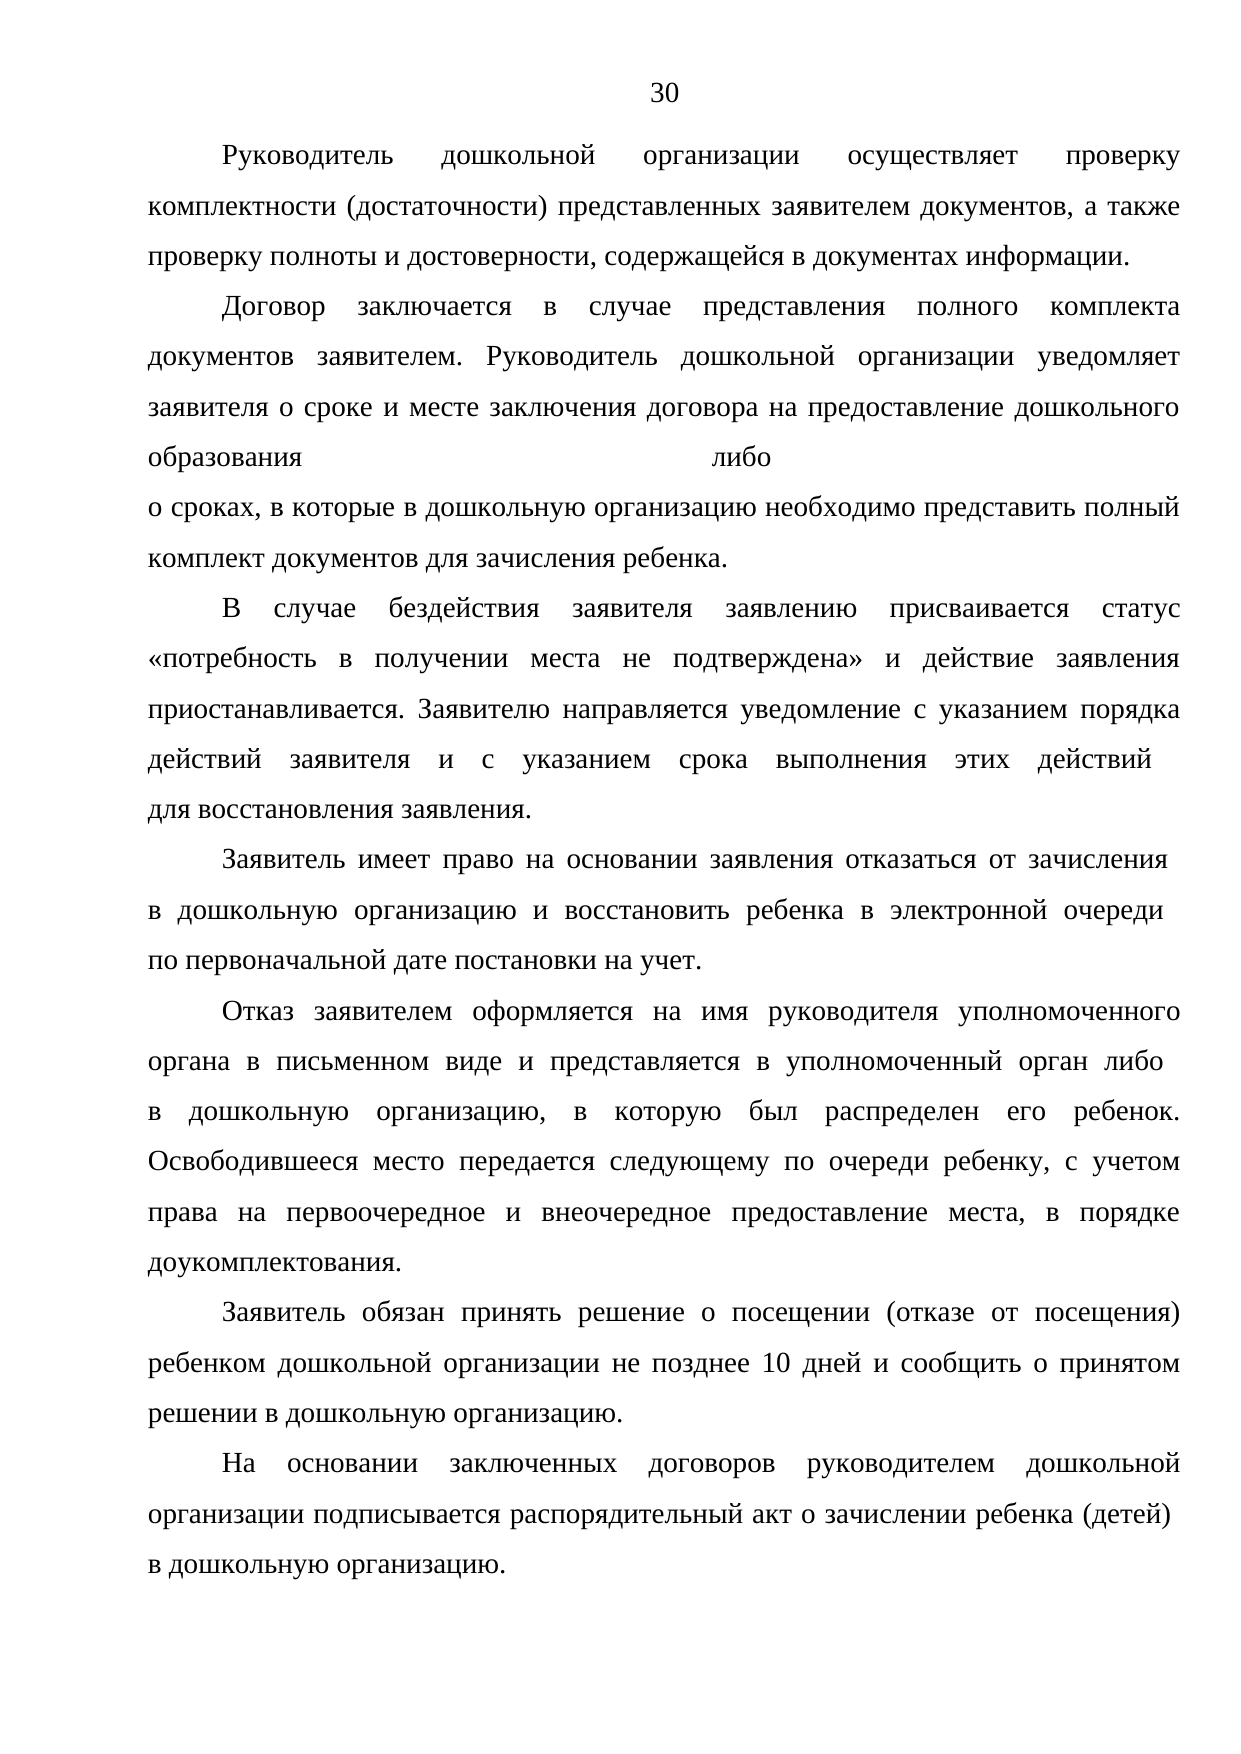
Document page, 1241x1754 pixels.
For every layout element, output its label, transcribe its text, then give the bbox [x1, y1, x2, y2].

text Руководитель дошкольной организации осуществляет проверку комплектности (достаточности) представленных заявителем документов, а также проверку полноты и достоверности, содержащейся в документах информации. [148, 137, 1181, 271]
text Заявитель имеет право на основании заявления отказаться от зачисления в дошкольную организацию и восстановить ребенка в электронной очереди по первоначальной дате постановки на учет. [148, 842, 1181, 976]
text На основании заключенных договоров руководителем дошкольной организации подписывается распорядительный акт о зачислении ребенка (детей) в дошкольную организацию. [148, 1445, 1181, 1579]
text Отказ заявителем оформляется на имя руководителя уполномоченного органа в письменном виде и представляется в уполномоченный орган либо в дошкольную организацию, в которую был распределен его ребенок. Освободившееся место передается следующему по очереди ребенку, с учетом права на первоочередное и внеочередное предоставление места, в порядке доукомплектования. [148, 993, 1181, 1278]
text В случае бездействия заявителя заявлению присваивается статус «потребность в получении места не подтверждена» и действие заявления приостанавливается. Заявителю направляется уведомление с указанием порядка действий заявителя и с указанием срока выполнения этих действий для восстановления заявления. [148, 590, 1181, 825]
text Заявитель обязан принять решение о посещении (отказе от посещения) ребенком дошкольной организации не позднее 10 дней и сообщить о принятом решении в дошкольную организацию. [148, 1294, 1181, 1429]
text Договор заключается в случае представления полного комплекта документов заявителем. Руководитель дошкольной организации уведомляет заявителя о сроке и месте заключения договора на предоставление дошкольного образования либо о сроках, в которые в дошкольную организацию необходимо представить полный комплект документов для зачисления ребенка. [148, 288, 1181, 573]
